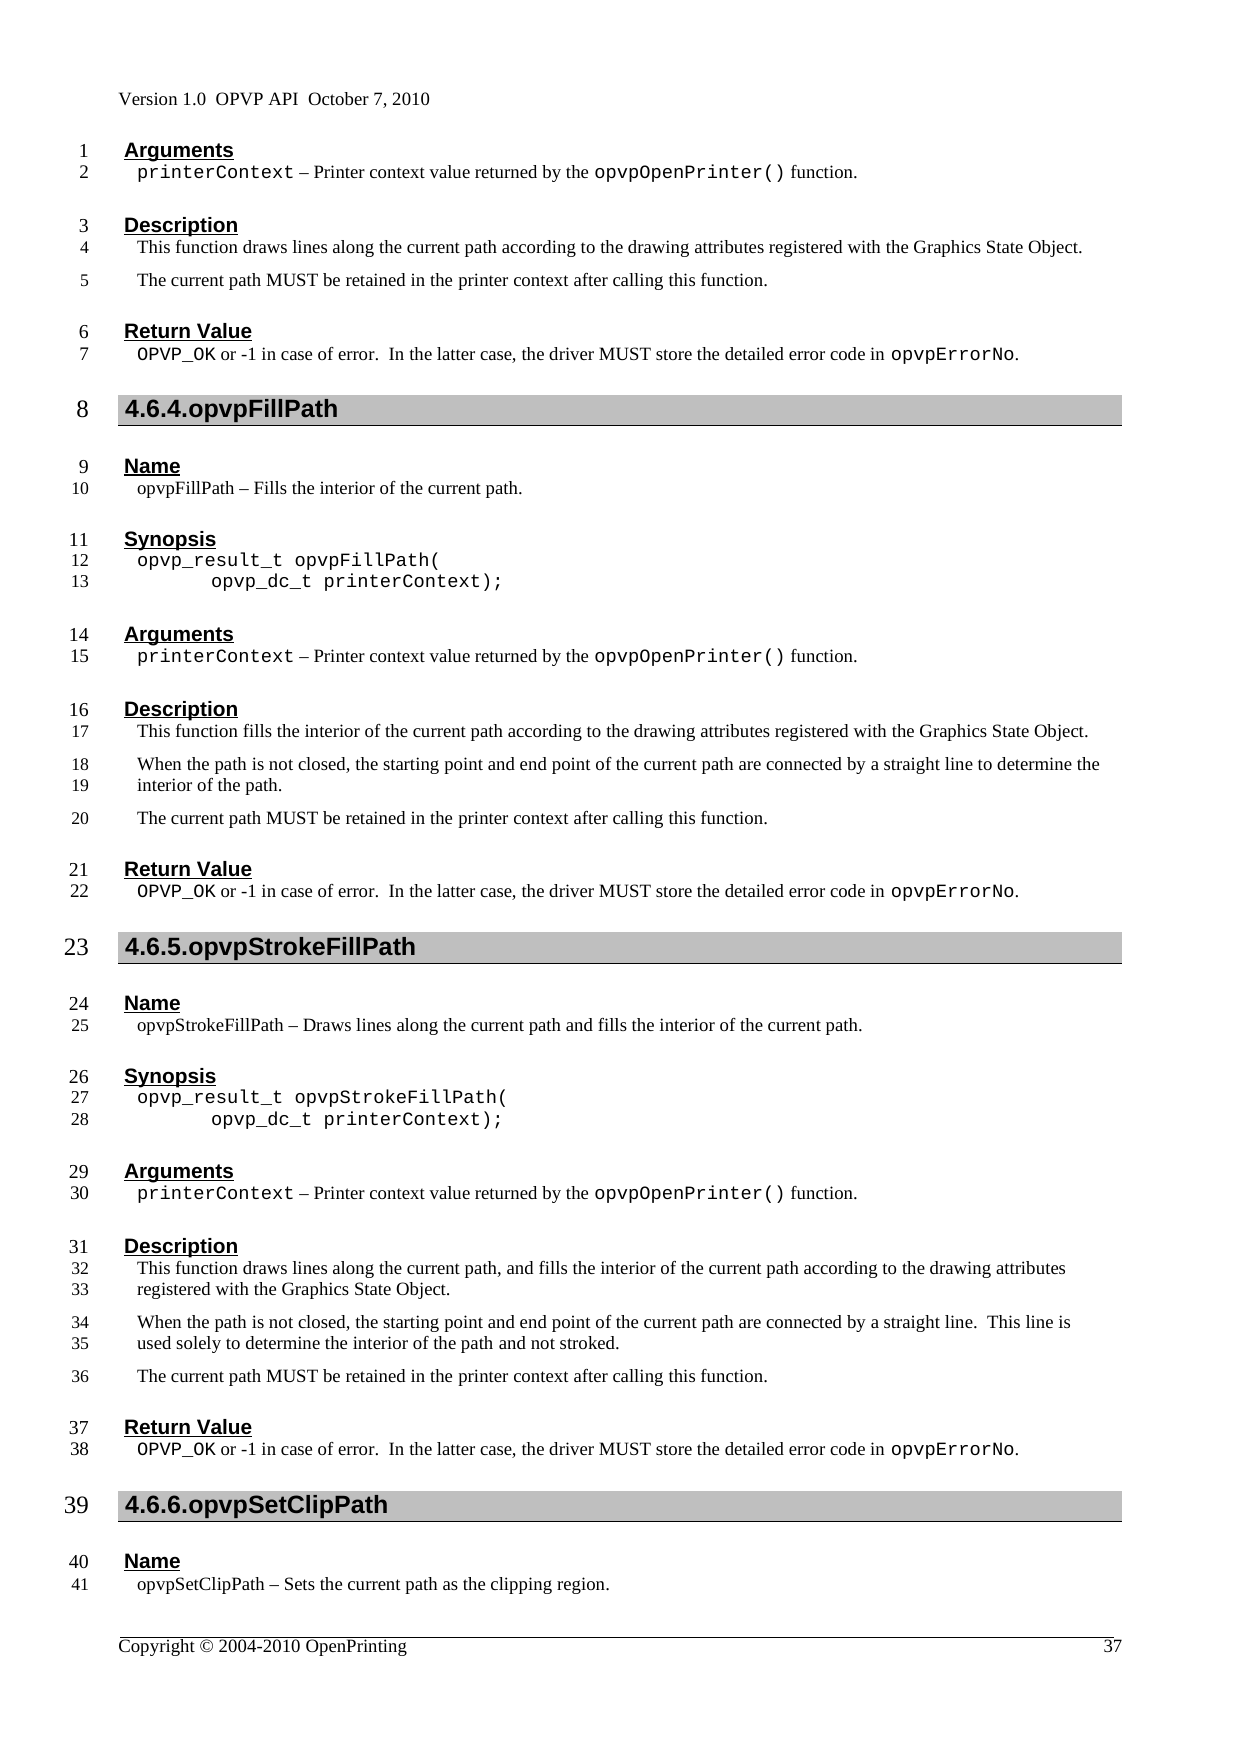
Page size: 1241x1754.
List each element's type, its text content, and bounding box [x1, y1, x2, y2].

subtitle Return Value [118, 857, 1122, 881]
text The current path MUST be retained in the printer context after calling this function. [137, 1366, 1103, 1387]
text printerContext – Printer context value returned by the opvpOpenPrinter() function. [137, 162, 1103, 184]
subtitle Arguments [118, 622, 1122, 646]
subtitle Name [118, 1550, 1122, 1573]
text OPVP_OK or -1 in case of error. In the latter case, the driver MUST store the detailed error code in opvpErrorNo. [137, 343, 1103, 366]
subtitle Return Value [118, 1416, 1122, 1439]
text The current path MUST be retained in the printer context after calling this function. [137, 808, 1103, 828]
text This function draws lines along the current path, and fills the interior of the current path according to the drawing attributes registered with the Graphics State Object. [137, 1258, 1103, 1299]
text When the path is not closed, the starting point and end point of the current path are connected by a straight line to determine the interior of the path. [137, 754, 1103, 795]
text printerContext – Printer context value returned by the opvpOpenPrinter() function. [137, 1183, 1103, 1206]
text opvpFillPath – Fills the interior of the current path. [137, 477, 1103, 498]
subtitle Return Value [118, 320, 1122, 343]
subtitle opvpStrokeFillPath [118, 932, 1122, 963]
subtitle Arguments [118, 139, 1122, 162]
subtitle Description [118, 1235, 1122, 1258]
text opvpStrokeFillPath – Draws lines along the current path and fills the interior of the current path. [137, 1015, 1103, 1036]
text OPVP_OK or -1 in case of error. In the latter case, the driver MUST store the detailed error code in opvpErrorNo. [137, 1439, 1103, 1461]
subtitle Name [118, 454, 1122, 477]
subtitle Description [118, 697, 1122, 720]
text This function fills the interior of the current path according to the drawing attributes registered with the Graphics State Object. [137, 720, 1103, 741]
text OPVP_OK or -1 in case of error. In the latter case, the driver MUST store the detailed error code in opvpErrorNo. [137, 881, 1103, 903]
subtitle Synopsis [118, 527, 1122, 551]
subtitle Description [118, 214, 1122, 237]
subtitle Synopsis [118, 1065, 1122, 1088]
text opvp_result_t opvpStrokeFillPath( opvp_dc_t printerContext); [137, 1088, 1103, 1131]
text The current path MUST be retained in the printer context after calling this function. [137, 270, 1103, 291]
subtitle opvpSetClipPath [118, 1491, 1122, 1521]
text opvp_result_t opvpFillPath( opvp_dc_t printerContext); [137, 551, 1103, 593]
text opvpSetClipPath – Sets the current path as the clipping region. [137, 1573, 1103, 1594]
text When the path is not closed, the starting point and end point of the current path are connected by a straight line. This line is used solely to determine the interior of the path and not stroked. [137, 1312, 1103, 1353]
subtitle Name [118, 992, 1122, 1015]
text printerContext – Printer context value returned by the opvpOpenPrinter() function. [137, 646, 1103, 668]
text This function draws lines along the current path according to the drawing attributes registered with the Graphics State Object. [137, 237, 1103, 258]
subtitle Arguments [118, 1160, 1122, 1183]
subtitle opvpFillPath [118, 395, 1122, 425]
